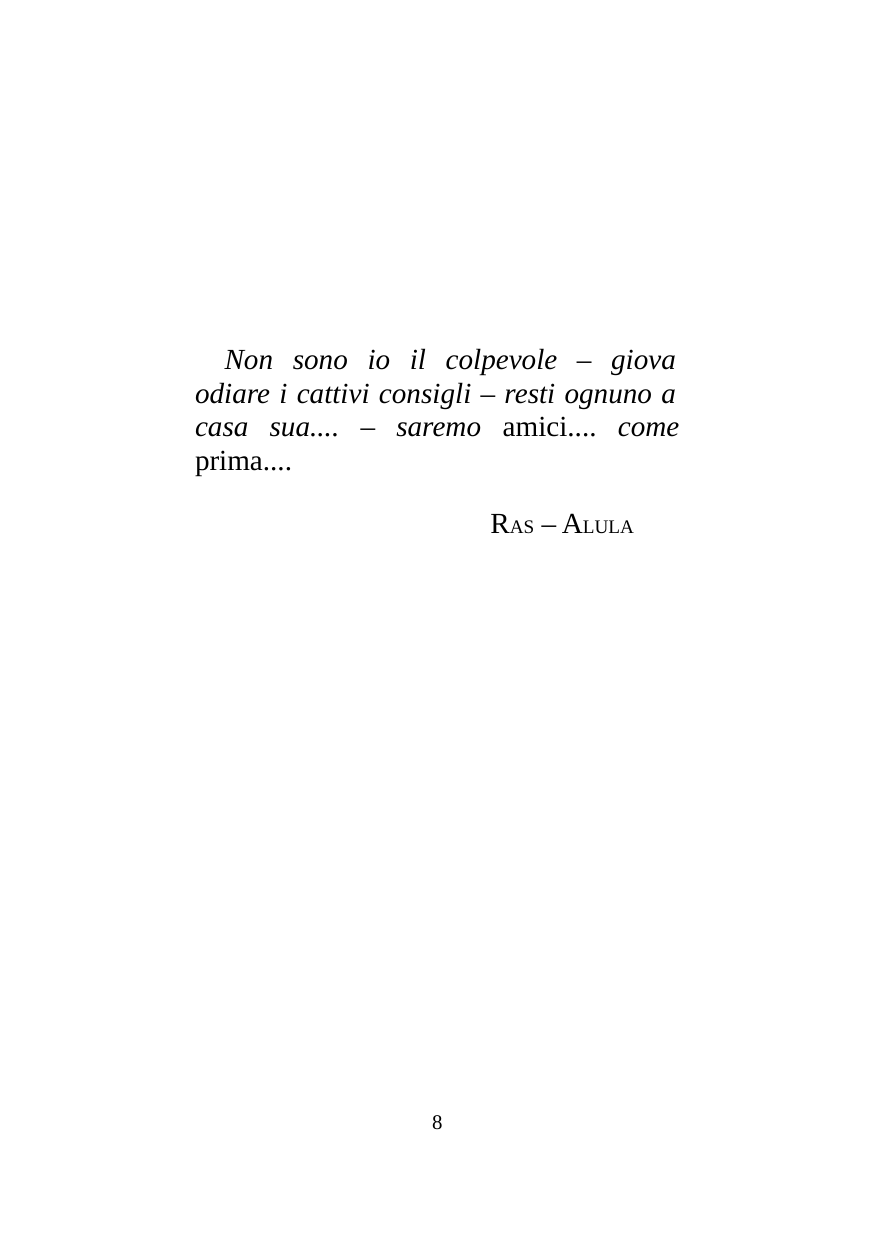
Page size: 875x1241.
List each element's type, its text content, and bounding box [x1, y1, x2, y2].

text Ras – Alula [461, 506, 768, 540]
text Non sono io il colpevole – giova odiare i cattivi consigli – resti ognuno a casa sua.... – saremo amici.... come prima.... [195, 342, 679, 477]
